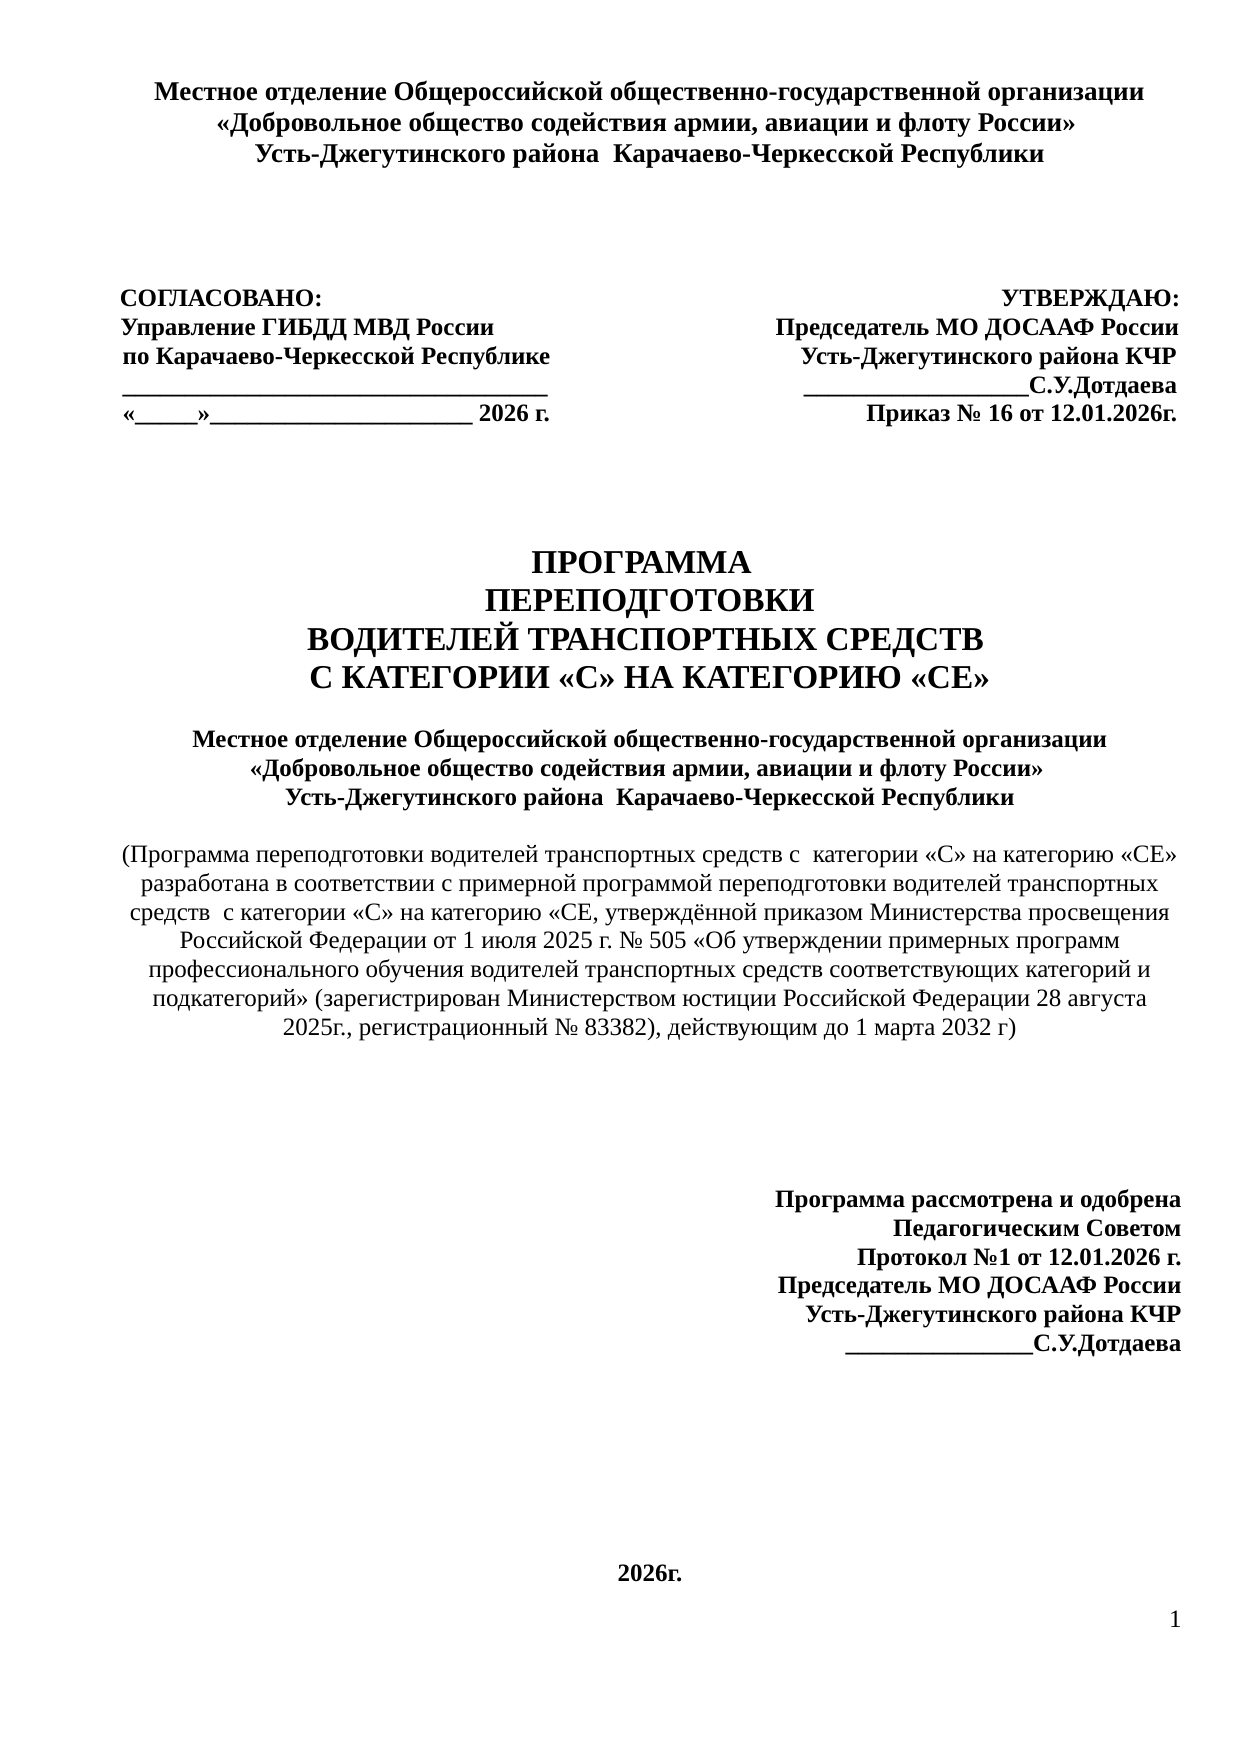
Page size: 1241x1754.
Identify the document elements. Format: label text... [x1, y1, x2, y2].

title Председатель МО ДОСААФ России [118, 1271, 1181, 1299]
title ПЕРЕПОДГОТОВКИ [118, 581, 1181, 619]
title Местное отделение Общероссийской общественно-государственной организации «Добровольное общество содействия армии, авиации и флоту России» [118, 75, 1181, 137]
text 2026г. [118, 1558, 1181, 1587]
title Программа рассмотрена и одобрена [118, 1184, 1181, 1213]
title ВОДИТЕЛЕЙ ТРАНСПОРТНЫХ СРЕДСТВ [118, 619, 1181, 657]
title Местное отделение Общероссийской общественно-государственной организации «Добровольное общество содействия армии, авиации и флоту России» [118, 724, 1181, 782]
title по Карачаево-Черкесской Республике Усть-Джегутинского района КЧР __________________________________ __________________С.У.Дотдаева [118, 341, 1181, 398]
title ПРОГРАММА [118, 542, 1181, 581]
title Усть-Джегутинского района КЧР [118, 1299, 1181, 1328]
title Усть-Джегутинского района Карачаево-Черкесской Республики [118, 137, 1181, 168]
title С КАТЕГОРИИ «С» НА КАТЕГОРИЮ «CE» [118, 657, 1181, 696]
title _______________С.У.Дотдаева [118, 1328, 1181, 1357]
title «_____»_____________________ 2026 г. Приказ № 16 от 12.01.2026г. [118, 398, 1181, 456]
title СОГЛАСОВАНО: УТВЕРЖДАЮ: [118, 283, 1181, 312]
title (Программа переподготовки водителей транспортных средств с категории «С» на категорию «СE» разработана в соответствии с примерной программой переподготовки водителей транспортных средств с категории «С» на категорию «СE, утверждённой приказом Министерства просвещения Российской Федерации от 1 июля 2025 г. № 505 «Об утверждении примерных программ профессионального обучения водителей транспортных средств соответствующих категорий и подкатегорий» (зарегистрирован Министерством юстиции Российской Федерации 28 августа 2025г., регистрационный № 83382), действующим до 1 марта 2032 г) [118, 839, 1181, 1041]
title Протокол №1 от 12.01.2026 г. [118, 1242, 1181, 1271]
title Педагогическим Советом [118, 1213, 1181, 1242]
title Управление ГИБДД МВД России Председатель МО ДОСААФ России [118, 312, 1181, 341]
title Усть-Джегутинского района Карачаево-Черкесской Республики [118, 782, 1181, 811]
